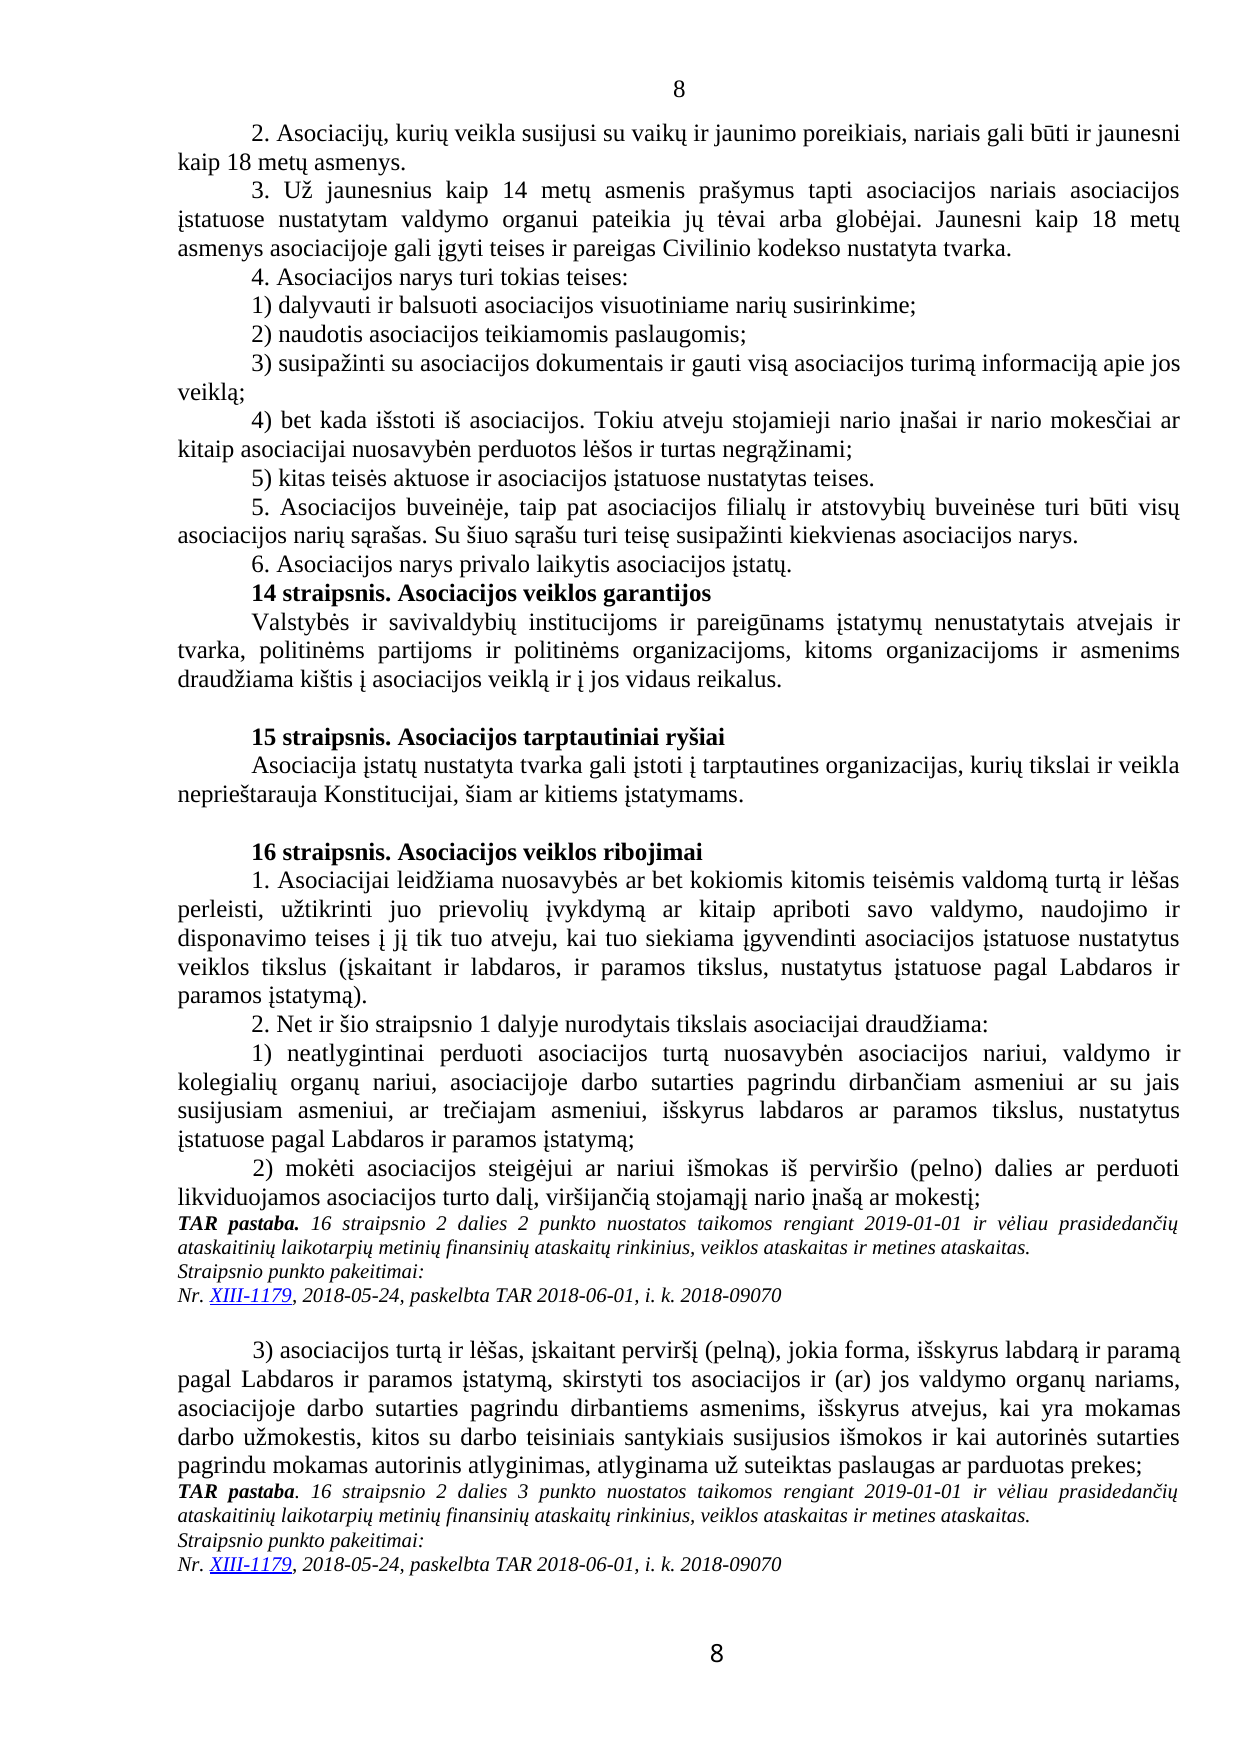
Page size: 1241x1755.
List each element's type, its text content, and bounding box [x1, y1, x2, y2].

text 15 straipsnis. Asociacijos tarptautiniai ryšiai [177, 722, 1181, 751]
text 14 straipsnis. Asociacijos veiklos garantijos [177, 578, 1181, 607]
text 3) susipažinti su asociacijos dokumentais ir gauti visą asociacijos turimą informaciją apie jos veiklą; [177, 348, 1181, 406]
text 4) bet kada išstoti iš asociacijos. Tokiu atveju stojamieji nario įnašai ir nario mokesčiai ar kitaip asociacijai nuosavybėn perduotos lėšos ir turtas negrąžinami; [177, 406, 1181, 463]
text Nr. XIII-1179, 2018-05-24, paskelbta TAR 2018-06-01, i. k. 2018-09070 [177, 1552, 1181, 1576]
text Valstybės ir savivaldybių institucijoms ir pareigūnams įstatymų nenustatytais atvejais ir tvarka, politinėms partijoms ir politinėms organizacijoms, kitoms organizacijoms ir asmenims draudžiama kištis į asociacijos veiklą ir į jos vidaus reikalus. [177, 607, 1181, 693]
text Straipsnio punkto pakeitimai: [177, 1259, 1181, 1283]
text 6. Asociacijos narys privalo laikytis asociacijos įstatų. [177, 549, 1181, 578]
text TAR pastaba. 16 straipsnio 2 dalies 3 punkto nuostatos taikomos rengiant 2019-01-01 ir vėliau prasidedančių ataskaitinių laikotarpių metinių finansinių ataskaitų rinkinius, veiklos ataskaitas ir metines ataskaitas. [177, 1479, 1181, 1527]
text 1) neatlygintinai perduoti asociacijos turtą nuosavybėn asociacijos nariui, valdymo ir kolegialių organų nariui, asociacijoje darbo sutarties pagrindu dirbančiam asmeniui ar su jais susijusiam asmeniui, ar trečiajam asmeniui, išskyrus labdaros ar paramos tikslus, nustatytus įstatuose pagal Labdaros ir paramos įstatymą; [177, 1038, 1181, 1153]
text 4. Asociacijos narys turi tokias teises: [177, 262, 1181, 291]
text 5) kitas teisės aktuose ir asociacijos įstatuose nustatytas teises. [177, 463, 1181, 492]
text Nr. XIII-1179, 2018-05-24, paskelbta TAR 2018-06-01, i. k. 2018-09070 [177, 1283, 1181, 1307]
text 2) mokėti asociacijos steigėjui ar nariui išmokas iš perviršio (pelno) dalies ar perduoti likviduojamos asociacijos turto dalį, viršijančią stojamąjį nario įnašą ar mokestį; [177, 1153, 1181, 1211]
text 3. Už jaunesnius kaip 14 metų asmenis prašymus tapti asociacijos nariais asociacijos įstatuose nustatytam valdymo organui pateikia jų tėvai arba globėjai. Jaunesni kaip 18 metų asmenys asociacijoje gali įgyti teises ir pareigas Civilinio kodekso nustatyta tvarka. [177, 176, 1181, 262]
text Straipsnio punkto pakeitimai: [177, 1527, 1181, 1552]
text 2. Asociacijų, kurių veikla susijusi su vaikų ir jaunimo poreikiais, nariais gali būti ir jaunesni kaip 18 metų asmenys. [177, 118, 1181, 176]
text 2. Net ir šio straipsnio 1 dalyje nurodytais tikslais asociacijai draudžiama: [177, 1009, 1181, 1038]
text 16 straipsnis. Asociacijos veiklos ribojimai [177, 837, 1181, 866]
text Asociacija įstatų nustatyta tvarka gali įstoti į tarptautines organizacijas, kurių tikslai ir veikla neprieštarauja Konstitucijai, šiam ar kitiems įstatymams. [177, 751, 1181, 808]
text 1) dalyvauti ir balsuoti asociacijos visuotiniame narių susirinkime; [177, 291, 1181, 319]
text TAR pastaba. 16 straipsnio 2 dalies 2 punkto nuostatos taikomos rengiant 2019-01-01 ir vėliau prasidedančių ataskaitinių laikotarpių metinių finansinių ataskaitų rinkinius, veiklos ataskaitas ir metines ataskaitas. [177, 1211, 1181, 1259]
text 3) asociacijos turtą ir lėšas, įskaitant perviršį (pelną), jokia forma, išskyrus labdarą ir paramą pagal Labdaros ir paramos įstatymą, skirstyti tos asociacijos ir (ar) jos valdymo organų nariams, asociacijoje darbo sutarties pagrindu dirbantiems asmenims, išskyrus atvejus, kai yra mokamas darbo užmokestis, kitos su darbo teisiniais santykiais susijusios išmokos ir kai autorinės sutarties pagrindu mokamas autorinis atlyginimas, atlyginama už suteiktas paslaugas ar parduotas prekes; [177, 1336, 1181, 1479]
text 2) naudotis asociacijos teikiamomis paslaugomis; [177, 319, 1181, 348]
text 5. Asociacijos buveinėje, taip pat asociacijos filialų ir atstovybių buveinėse turi būti visų asociacijos narių sąrašas. Su šiuo sąrašu turi teisę susipažinti kiekvienas asociacijos narys. [177, 492, 1181, 549]
text 1. Asociacijai leidžiama nuosavybės ar bet kokiomis kitomis teisėmis valdomą turtą ir lėšas perleisti, užtikrinti juo prievolių įvykdymą ar kitaip apriboti savo valdymo, naudojimo ir disponavimo teises į jį tik tuo atveju, kai tuo siekiama įgyvendinti asociacijos įstatuose nustatytus veiklos tikslus (įskaitant ir labdaros, ir paramos tikslus, nustatytus įstatuose pagal Labdaros ir paramos įstatymą). [177, 866, 1181, 1009]
